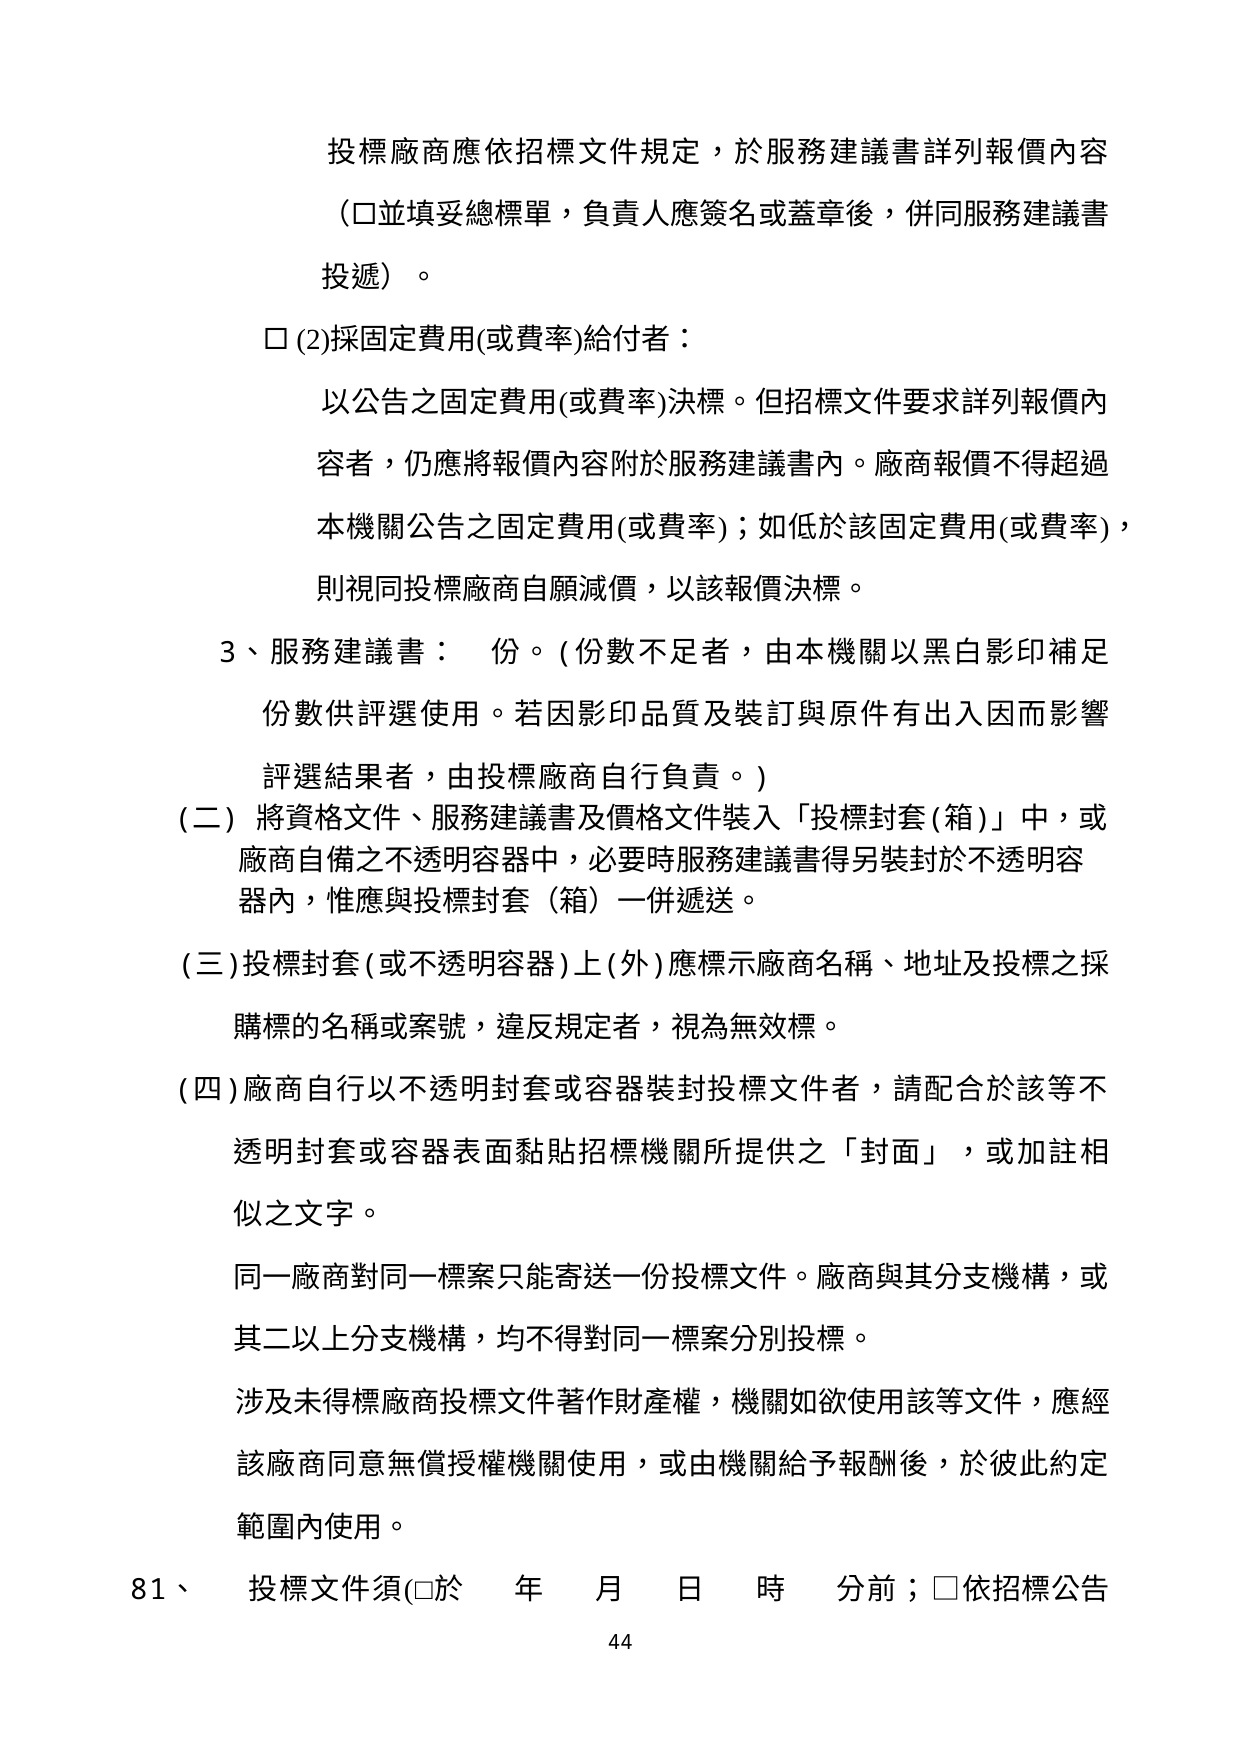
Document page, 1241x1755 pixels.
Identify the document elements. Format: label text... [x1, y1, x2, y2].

text  (2)採固定費用(或費率)給付者： [263, 295, 1110, 358]
text 涉及未得標廠商投標文件著作財產權，機關如欲使用該等文件，應經該廠商同意無償授權機關使用，或由機關給予報酬後，於彼此約定範圍內使用。 [235, 1358, 1110, 1545]
text (三)投標封套(或不透明容器)上(外)應標示廠商名稱、地址及投標之採購標的名稱或案號，違反規定者，視為無效標。 [160, 920, 1110, 1045]
text 投標廠商應依招標文件規定，於服務建議書詳列報價內容（並填妥總標單，負責人應簽名或蓋章後，併同服務建議書投遞）。 [322, 108, 1110, 295]
text (四)廠商自行以不透明封套或容器裝封投標文件者，請配合於該等不透明封套或容器表面黏貼招標機關所提供之「封面」，或加註相似之文字。 [174, 1045, 1110, 1233]
text 3、服務建議書： 份。(份數不足者，由本機關以黑白影印補足份數供評選使用。若因影印品質及裝訂與原件有出入因而影響評選結果者，由投標廠商自行負責。) [218, 608, 1110, 795]
text 同一廠商對同一標案只能寄送一份投標文件。廠商與其分支機構，或其二以上分支機構，均不得對同一標案分別投標。 [233, 1233, 1110, 1358]
text (二) 將資格文件、服務建議書及價格文件裝入「投標封套(箱)」中，或廠商自備之不透明容器中，必要時服務建議書得另裝封於不透明容器內，惟應與投標封套（箱）一併遞送。 [174, 795, 1110, 920]
text 以公告之固定費用(或費率)決標。但招標文件要求詳列報價內容者，仍應將報價內容附於服務建議書內。廠商報價不得超過本機關公告之固定費用(或費率)；如低於該固定費用(或費率)，則視同投標廠商自願減價，以該報價決標。 [316, 358, 1110, 608]
list 投標文件須(□於 年 月 日 時 分前；□依招標公告 [130, 1545, 1110, 1608]
